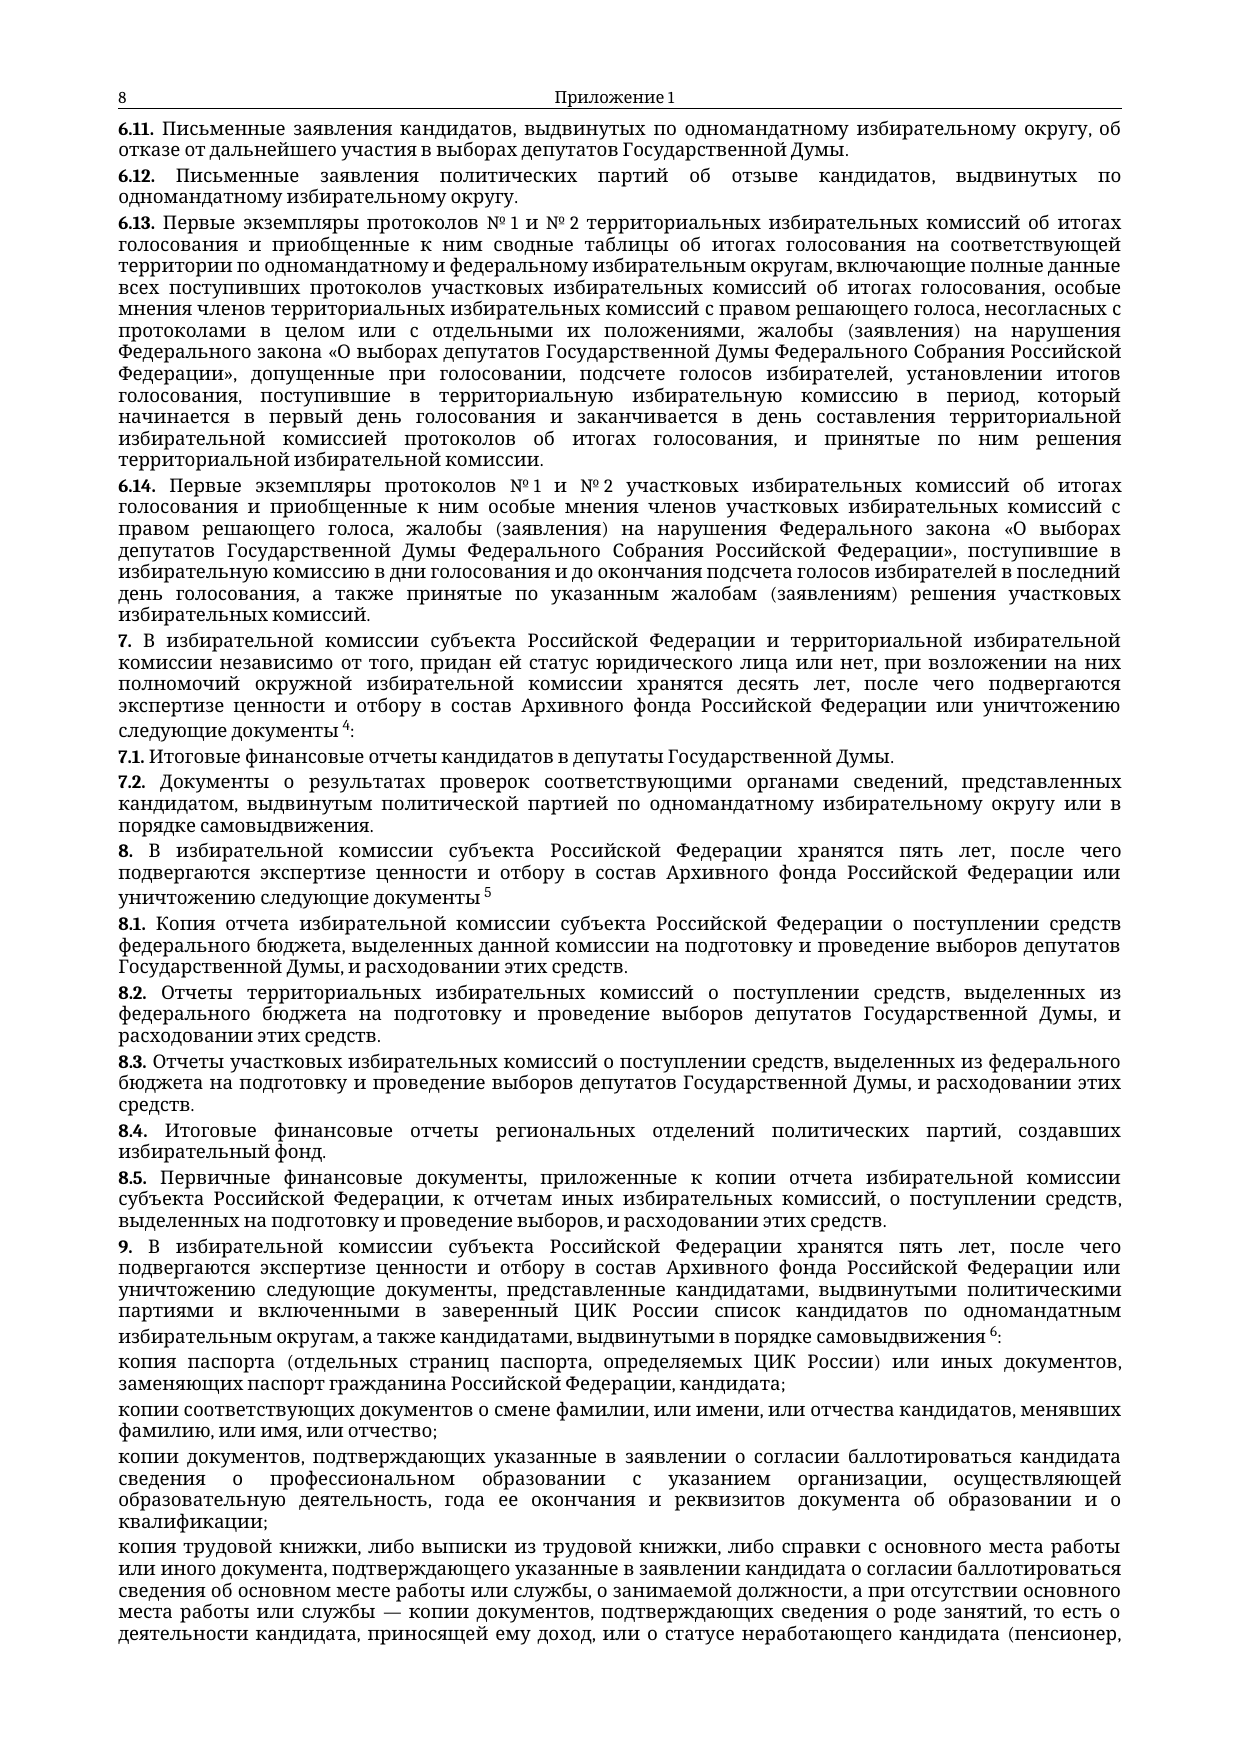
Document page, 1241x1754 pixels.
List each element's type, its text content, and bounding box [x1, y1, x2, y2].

text 8.4. Итоговые финансовые отчеты региональных отделений политических партий, создавших избирательный фонд. [118, 1120, 1122, 1163]
text копии документов, подтверждающих указанные в заявлении о согласии баллотироваться кандидата сведения о профессиональном образовании с указанием организации, осуществляющей образовательную деятельность, года ее окончания и реквизитов документа об образовании и о квалификации; [118, 1447, 1122, 1533]
text 6.14. Первые экземпляры протоколов № 1 и № 2 участковых избирательных комиссий об итогах голосования и приобщенные к ним особые мнения членов участковых избирательных комиссий с правом решающего голоса, жалобы (заявления) на нарушения Федерального закона «О выборах депутатов Государственной Думы Федерального Собрания Российской Федерации», поступившие в избирательную комиссию в дни голосования и до окончания подсчета голосов избирателей в последний день голосования, а также принятые по указанным жалобам (заявлениям) решения участковых избирательных комиссий. [118, 476, 1122, 626]
text 9. В избирательной комиссии субъекта Российской Федерации хранятся пять лет, после чего подвергаются экспертизе ценности и отбору в состав Архивного фонда Российской Федерации или уничтожению следующие документы, представленные кандидатами, выдвинутыми политическими партиями и включенными в заверенный ЦИК России список кандидатов по одномандатным избирательным округам, а также кандидатами, выдвинутыми в порядке самовыдвижения 6: [118, 1236, 1122, 1348]
text 6.13. Первые экземпляры протоколов № 1 и № 2 территориальных избирательных комиссий об итогах голосования и приобщенные к ним сводные таблицы об итогах голосования на соответствующей территории по одномандатному и федеральному избирательным округам, включающие полные данные всех поступивших протоколов участковых избирательных комиссий об итогах голосования, особые мнения членов территориальных избирательных комиссий с правом решающего голоса, несогласных с протоколами в целом или с отдельными их положениями, жалобы (заявления) на нарушения Федерального закона «О выборах депутатов Государственной Думы Федерального Собрания Российской Федерации», допущенные при голосовании, подсчете голосов избирателей, установлении итогов голосования, поступившие в территориальную избирательную комиссию в период, который начинается в первый день голосования и заканчивается в день составления территориальной избирательной комиссией протоколов об итогах голосования, и принятые по ним решения территориальной избирательной комиссии. [118, 213, 1122, 471]
text 8. В избирательной комиссии субъекта Российской Федерации хранятся пять лет, после чего подвергаются экспертизе ценности и отбору в состав Архивного фонда Российской Федерации или уничтожению следующие документы 5 [118, 841, 1122, 909]
text 6.11. Письменные заявления кандидатов, выдвинутых по одномандатному избирательному округу, об отказе от дальнейшего участия в выборах депутатов Государственной Думы. [118, 118, 1122, 161]
text 7.2. Документы о результатах проверок соответствующими органами сведений, представленных кандидатом, выдвинутым политической партией по одномандатному избирательному округу или в порядке самовыдвижения. [118, 772, 1122, 837]
text 8.5. Первичные финансовые документы, приложенные к копии отчета избирательной комиссии субъекта Российской Федерации, к отчетам иных избирательных комиссий, о поступлении средств, выделенных на подготовку и проведение выборов, и расходовании этих средств. [118, 1167, 1122, 1232]
text копии соответствующих документов о смене фамилии, или имени, или отчества кандидатов, менявших фамилию, или имя, или отчество; [118, 1399, 1122, 1442]
text 6.12. Письменные заявления политических партий об отзыве кандидатов, выдвинутых по одномандатному избирательному округу. [118, 165, 1122, 208]
text копия трудовой книжки, либо выписки из трудовой книжки, либо справки с основного места работы или иного документа, подтверждающего указанные в заявлении кандидата о согласии баллотироваться сведения об основном месте работы или службы, о занимаемой должности, а при отсутствии основного места работы или службы — копии документов, подтверждающих сведения о роде занятий, то есть о деятельности кандидата, приносящей ему доход, или о статусе неработающего кандидата (пенсионер, [118, 1537, 1122, 1645]
text 8.1. Копия отчета избирательной комиссии субъекта Российской Федерации о поступлении средств федерального бюджета, выделенных данной комиссии на подготовку и проведение выборов депутатов Государственной Думы, и расходовании этих средств. [118, 913, 1122, 978]
text 8.2. Отчеты территориальных избирательных комиссий о поступлении средств, выделенных из федерального бюджета на подготовку и проведение выборов депутатов Государственной Думы, и расходовании этих средств. [118, 982, 1122, 1047]
text 8.3. Отчеты участковых избирательных комиссий о поступлении средств, выделенных из федерального бюджета на подготовку и проведение выборов депутатов Государственной Думы, и расходовании этих средств. [118, 1051, 1122, 1116]
text копия паспорта (отдельных страниц паспорта, определяемых ЦИК России) или иных документов, заменяющих паспорт гражданина Российской Федерации, кандидата; [118, 1352, 1122, 1395]
text 7.1. Итоговые финансовые отчеты кандидатов в депутаты Государственной Думы. [118, 746, 1122, 768]
text 7. В избирательной комиссии субъекта Российской Федерации и территориальной избирательной комиссии независимо от того, придан ей статус юридического лица или нет, при возложении на них полномочий окружной избирательной комиссии хранятся десять лет, после чего подвергаются экспертизе ценности и отбору в состав Архивного фонда Российской Федерации или уничтожению следующие документы 4: [118, 631, 1122, 742]
